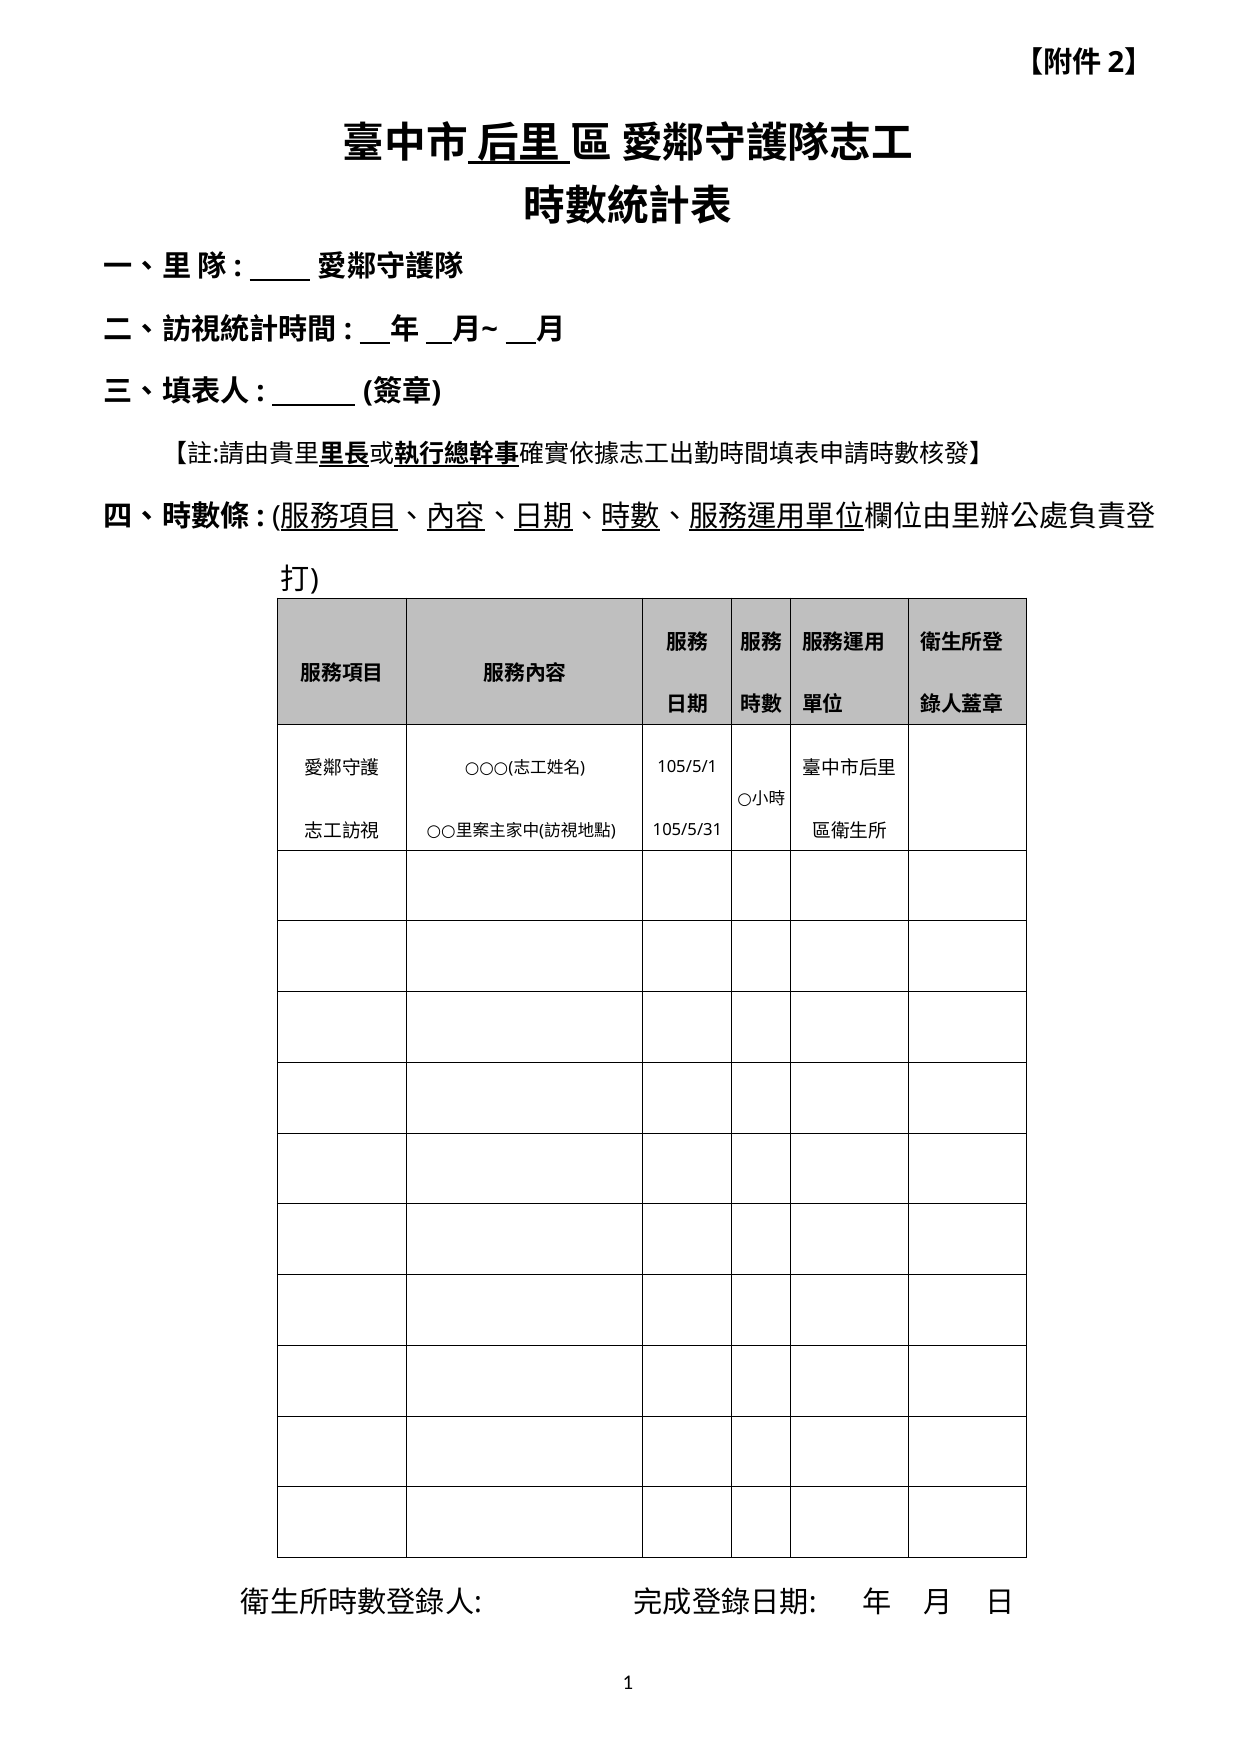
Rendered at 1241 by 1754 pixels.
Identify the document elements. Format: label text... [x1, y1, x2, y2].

table_cell [278, 992, 406, 1062]
table_cell [643, 851, 731, 920]
table_header 衛生所登錄人蓋章 [909, 599, 1026, 724]
table_cell [278, 851, 406, 920]
table_cell 105/5/1 105/5/31 [643, 725, 731, 850]
table_cell [278, 921, 406, 991]
table_cell [909, 1487, 1026, 1557]
table_cell [791, 1134, 908, 1203]
table_cell [791, 1063, 908, 1133]
text 臺中市 后里 區 愛鄰守護隊志工 [103, 31, 1173, 160]
table_cell [791, 1417, 908, 1486]
text 衛生所時數登錄人: 完成登錄日期: 年 月 日 [103, 1558, 1152, 1621]
table_header 服務 日期 [643, 599, 731, 724]
table_header 服務項目 [278, 599, 406, 724]
table_cell ○○○(志工姓名) ○○里案主家中(訪視地點) [407, 725, 642, 850]
text 四、時數條 : (服務項目、內容、日期、時數、服務運用單位欄位由里辦公處負責登打) [103, 473, 1181, 598]
text 時數統計表 [103, 160, 1152, 223]
table_cell [643, 1275, 731, 1345]
table_cell [909, 921, 1026, 991]
table_cell [278, 1417, 406, 1486]
table_cell [643, 992, 731, 1062]
table_cell [909, 1204, 1026, 1274]
table_cell 愛鄰守護 志工訪視 [278, 725, 406, 850]
table_cell [732, 851, 790, 920]
table_cell [278, 1204, 406, 1274]
table_cell [643, 1346, 731, 1416]
table_cell [732, 992, 790, 1062]
table_cell [643, 1204, 731, 1274]
table_cell [909, 992, 1026, 1062]
table_cell [791, 851, 908, 920]
table_cell [791, 992, 908, 1062]
text 【註:請由貴里里長或執行總幹事確實依據志工出勤時間填表申請時數核發】 [162, 410, 1152, 473]
table_cell [407, 1346, 642, 1416]
table_header 服務運用 單位 [791, 599, 908, 724]
table_cell [407, 1134, 642, 1203]
table_header 服務內容 [407, 599, 642, 724]
table_header 服務時數 [732, 599, 790, 724]
table_cell 臺中市后里區衛生所 [791, 725, 908, 850]
text 【附件2】 [1014, 38, 1158, 81]
text 一、里 隊 : 愛鄰守護隊 [103, 223, 1152, 285]
table_cell [909, 1063, 1026, 1133]
table_cell [732, 921, 790, 991]
table_cell [909, 851, 1026, 920]
table_cell [791, 921, 908, 991]
text 三、填表人 : (簽章) [103, 348, 1152, 410]
table_cell [407, 1417, 642, 1486]
table_cell [732, 1487, 790, 1557]
table_cell [732, 1063, 790, 1133]
text 二、訪視統計時間 : 年 月~ 月 [103, 285, 1152, 348]
table_cell [909, 725, 1026, 850]
table_cell ○小時 [732, 725, 790, 850]
table_cell [732, 1417, 790, 1486]
table_cell [909, 1346, 1026, 1416]
table_cell [278, 1487, 406, 1557]
table_cell [278, 1275, 406, 1345]
table_cell [791, 1204, 908, 1274]
table_cell [909, 1417, 1026, 1486]
table_cell [407, 851, 642, 920]
table_cell [732, 1346, 790, 1416]
table_cell [407, 1487, 642, 1557]
table_cell [407, 992, 642, 1062]
table_cell [407, 1204, 642, 1274]
table_cell [909, 1275, 1026, 1345]
table_cell [278, 1134, 406, 1203]
table_cell [643, 921, 731, 991]
table_cell [732, 1204, 790, 1274]
table_cell [791, 1346, 908, 1416]
table_cell [278, 1063, 406, 1133]
table_cell [407, 1275, 642, 1345]
table_cell [909, 1134, 1026, 1203]
table_cell [643, 1134, 731, 1203]
table_cell [407, 1063, 642, 1133]
table_cell [791, 1487, 908, 1557]
table_cell [732, 1275, 790, 1345]
table_cell [732, 1134, 790, 1203]
table_cell [643, 1063, 731, 1133]
table_cell [407, 921, 642, 991]
table_cell [643, 1487, 731, 1557]
table_cell [791, 1275, 908, 1345]
table_cell [278, 1346, 406, 1416]
table_cell [643, 1417, 731, 1486]
